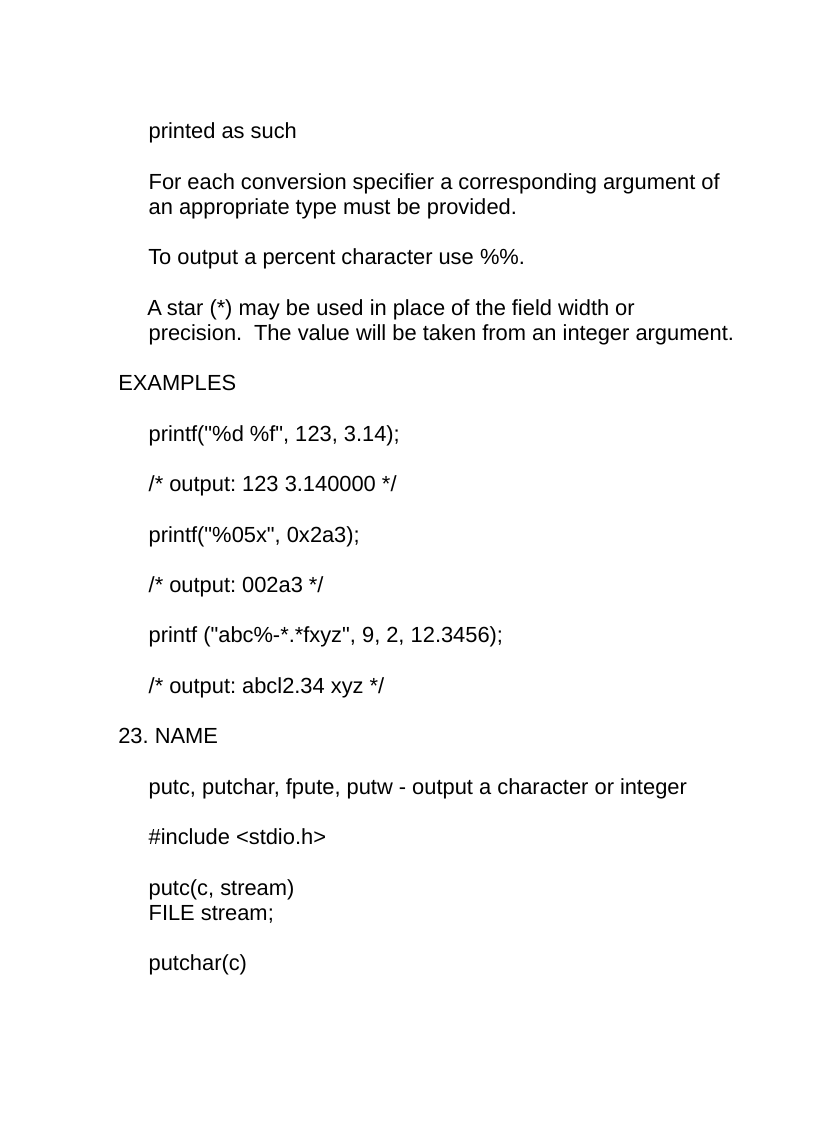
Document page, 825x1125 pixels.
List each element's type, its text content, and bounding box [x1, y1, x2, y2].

text putc(c, stream) [118, 874, 757, 899]
text To output a percent character use %%. [118, 244, 757, 269]
text /* output: 123 3.140000 */ [118, 471, 757, 496]
text printed as such [118, 118, 757, 143]
text printf("%d %f", 123, 3.14); [118, 421, 757, 446]
text an appropriate type must be provided. [118, 194, 757, 219]
text putchar(c) [118, 950, 757, 975]
text printf ("abc%-*.*fxyz", 9, 2, 12.3456); [118, 622, 757, 647]
text printf("%05x", 0x2a3); [118, 521, 757, 547]
text #include <stdio.h> [118, 824, 757, 849]
text 23. NAME [118, 723, 757, 748]
text FILE stream; [118, 899, 757, 925]
text A star (*) may be used in place of the field width or [118, 294, 757, 320]
text /* output: abcl2.34 xyz */ [118, 673, 757, 698]
text For each conversion specifier a corresponding argument of [118, 168, 757, 194]
text /* output: 002a3 */ [118, 572, 757, 597]
text precision. The value will be taken from an integer argument. [118, 320, 757, 345]
text EXAMPLES [118, 370, 757, 395]
text putc, putchar, fpute, putw - output a character or integer [118, 773, 757, 799]
